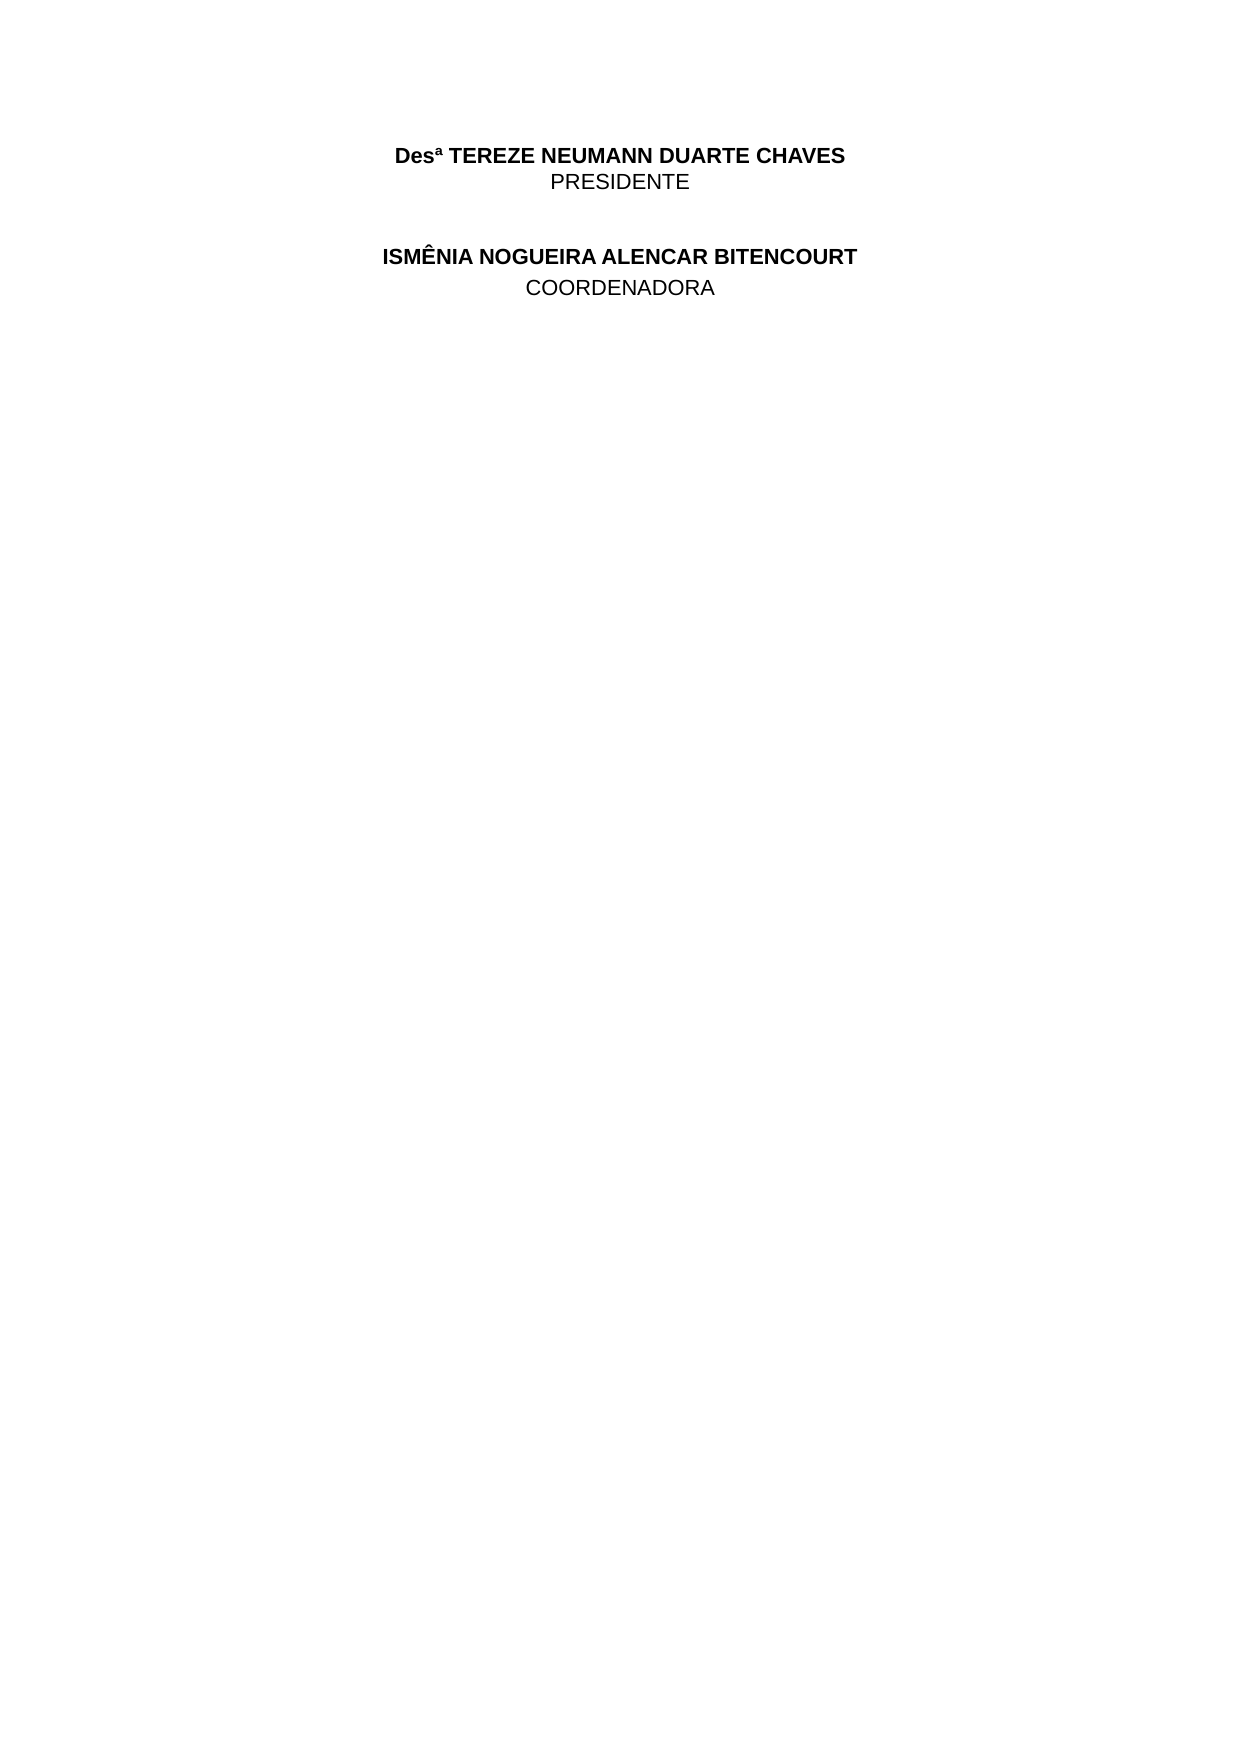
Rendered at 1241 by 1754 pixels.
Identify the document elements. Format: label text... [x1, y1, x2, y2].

text ISMÊNIA NOGUEIRA ALENCAR BITENCOURT [118, 244, 1122, 269]
text COORDENADORA [118, 275, 1122, 301]
text Desª TEREZE NEUMANN DUARTE CHAVES [118, 143, 1122, 168]
text PRESIDENTE [118, 168, 1122, 194]
